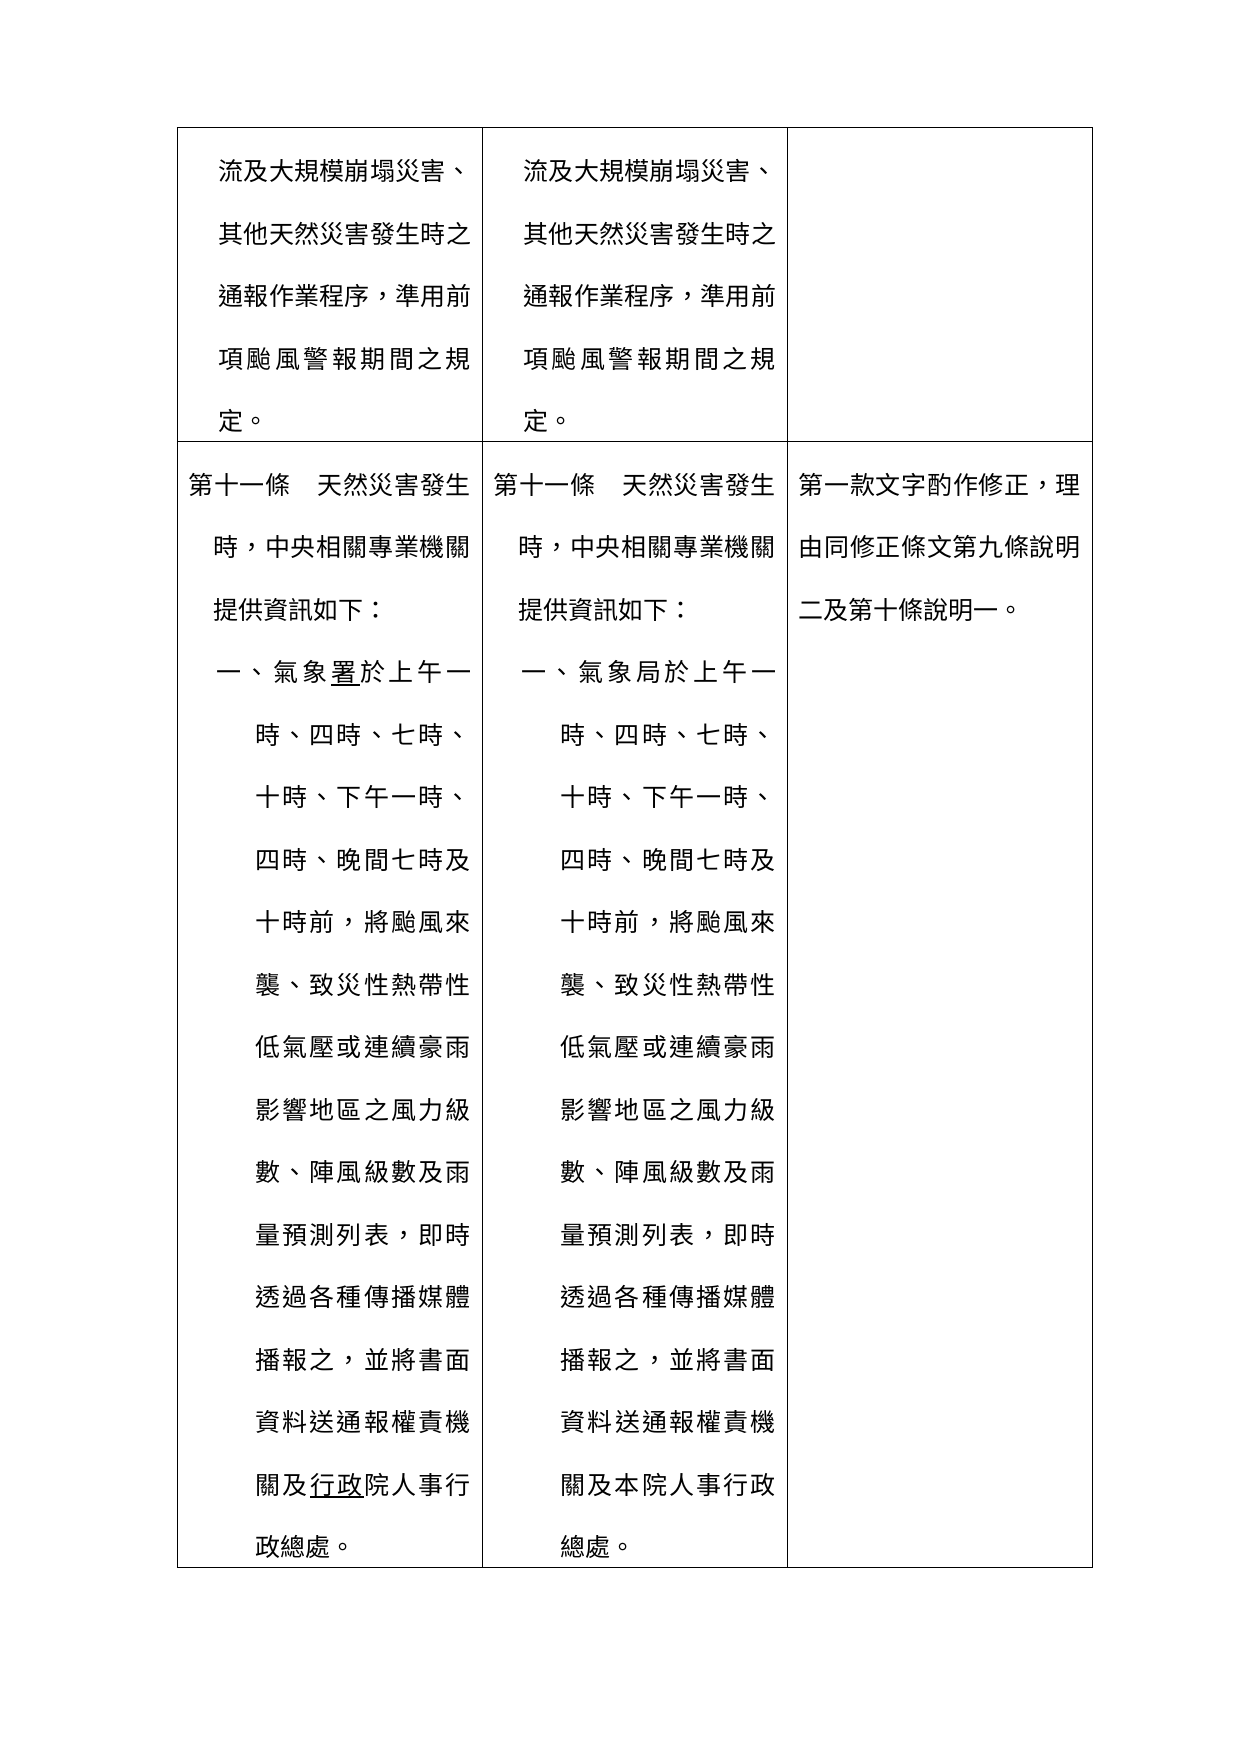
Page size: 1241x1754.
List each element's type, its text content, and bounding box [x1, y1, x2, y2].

table_cell 第十一條 天然災害發生時，中央相關專業機關提供資訊如下： 一、氣象局於上午一時、四時、七時、十時、下午一時、四時、晚間七時及十時前，將颱風來襲、致災性熱帶性低氣壓或連續豪雨影響地區之風力級數、陣風級數及雨量預測列表，即時透過各種傳播媒體播報之，並將書面資料送通報權責機關及本院人事行政總處。 [483, 442, 787, 1567]
table_cell [788, 128, 1092, 441]
table_cell 流及大規模崩塌災害、其他天然災害發生時之通報作業程序，準用前項颱風警報期間之規定。 [178, 128, 482, 441]
table_cell 第一款文字酌作修正，理由同修正條文第九條說明二及第十條說明一。 [788, 442, 1092, 1567]
table_cell 流及大規模崩塌災害、其他天然災害發生時之通報作業程序，準用前項颱風警報期間之規定。 [483, 128, 787, 441]
table_cell 第十一條 天然災害發生時，中央相關專業機關提供資訊如下： 一、氣象署於上午一時、四時、七時、十時、下午一時、四時、晚間七時及十時前，將颱風來襲、致災性熱帶性低氣壓或連續豪雨影響地區之風力級數、陣風級數及雨量預測列表，即時透過各種傳播媒體播報之，並將書面資料送通報權責機關及行政院人事行政總處。 [178, 442, 482, 1567]
